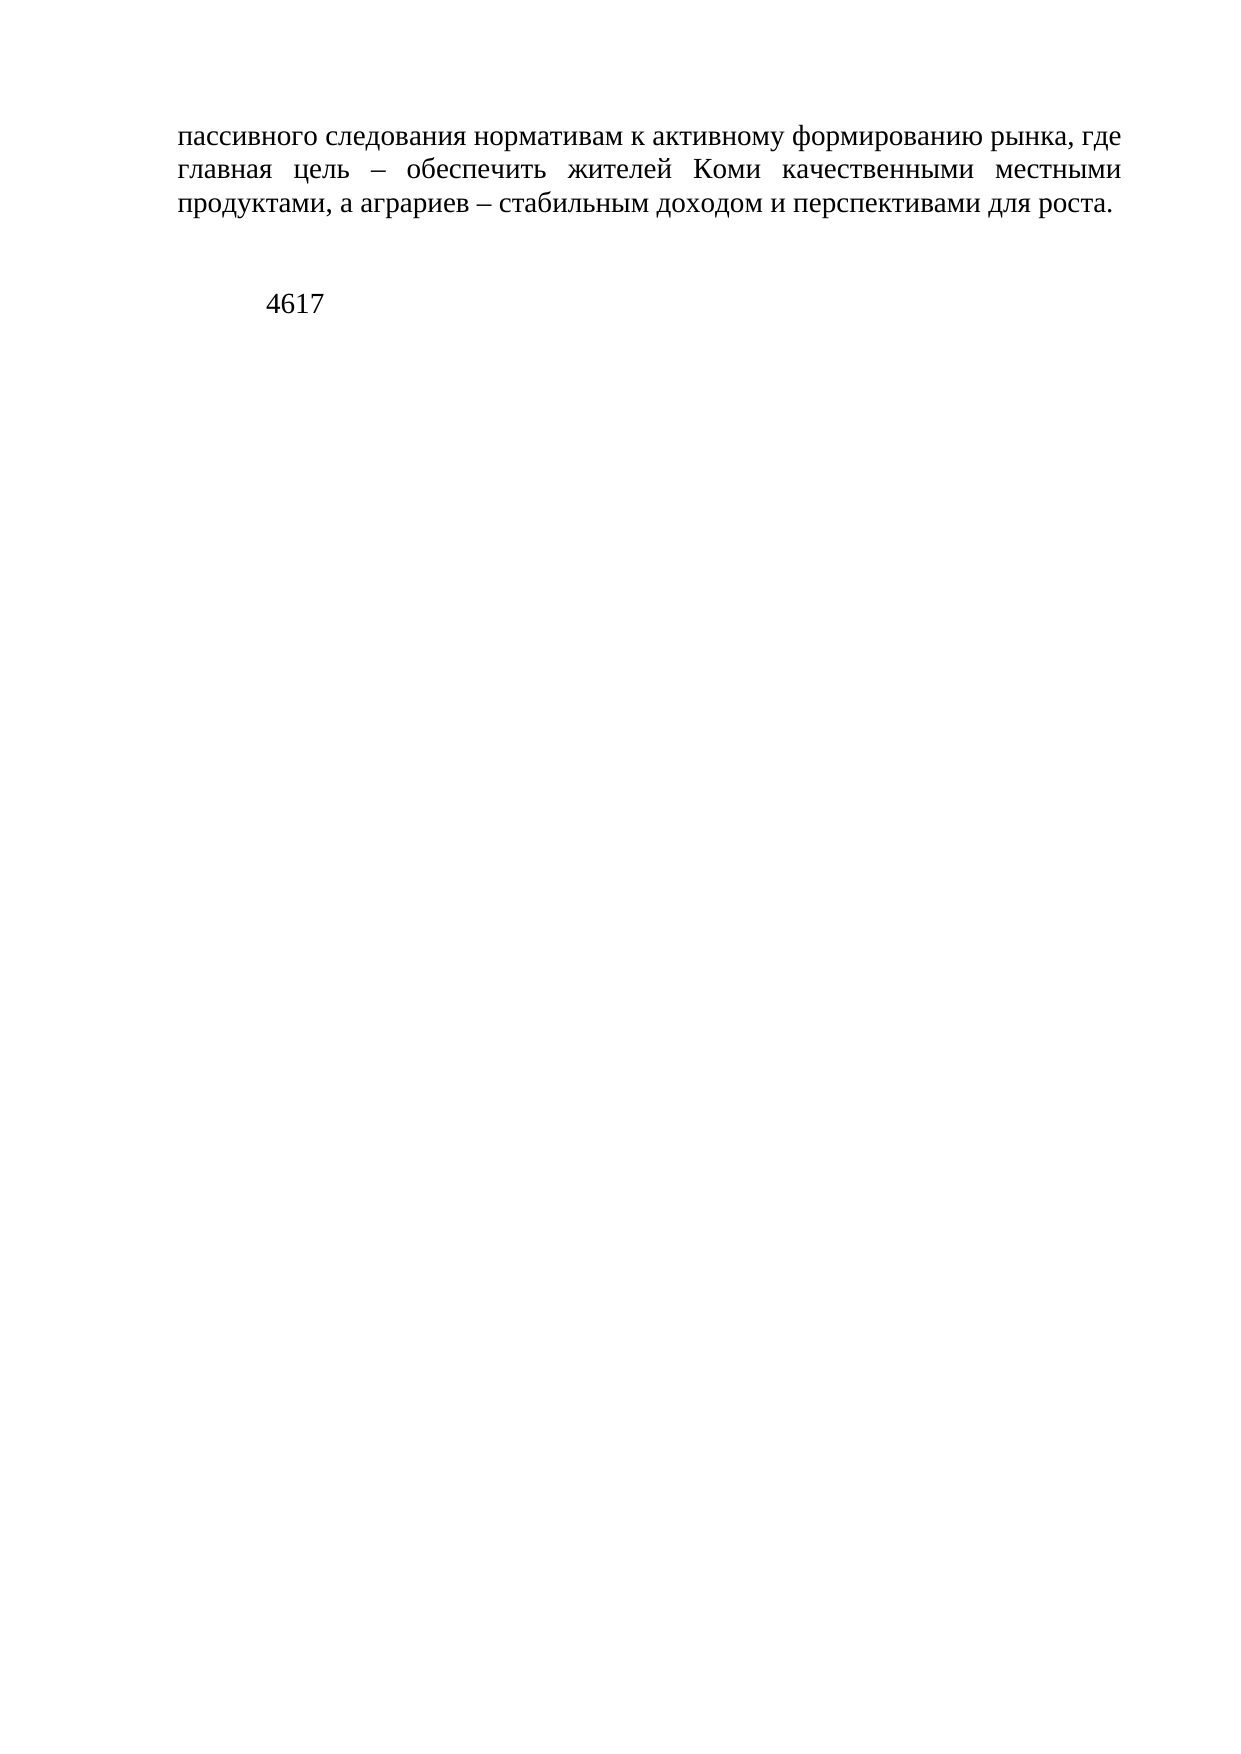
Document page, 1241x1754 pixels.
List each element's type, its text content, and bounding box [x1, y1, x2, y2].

text пассивного следования нормативам к активному формированию рынка, где главная цель – обеспечить жителей Коми качественными местными продуктами, а аграриев – стабильным доходом и перспективами для роста. [177, 118, 1122, 219]
text 4617 [177, 286, 1122, 319]
